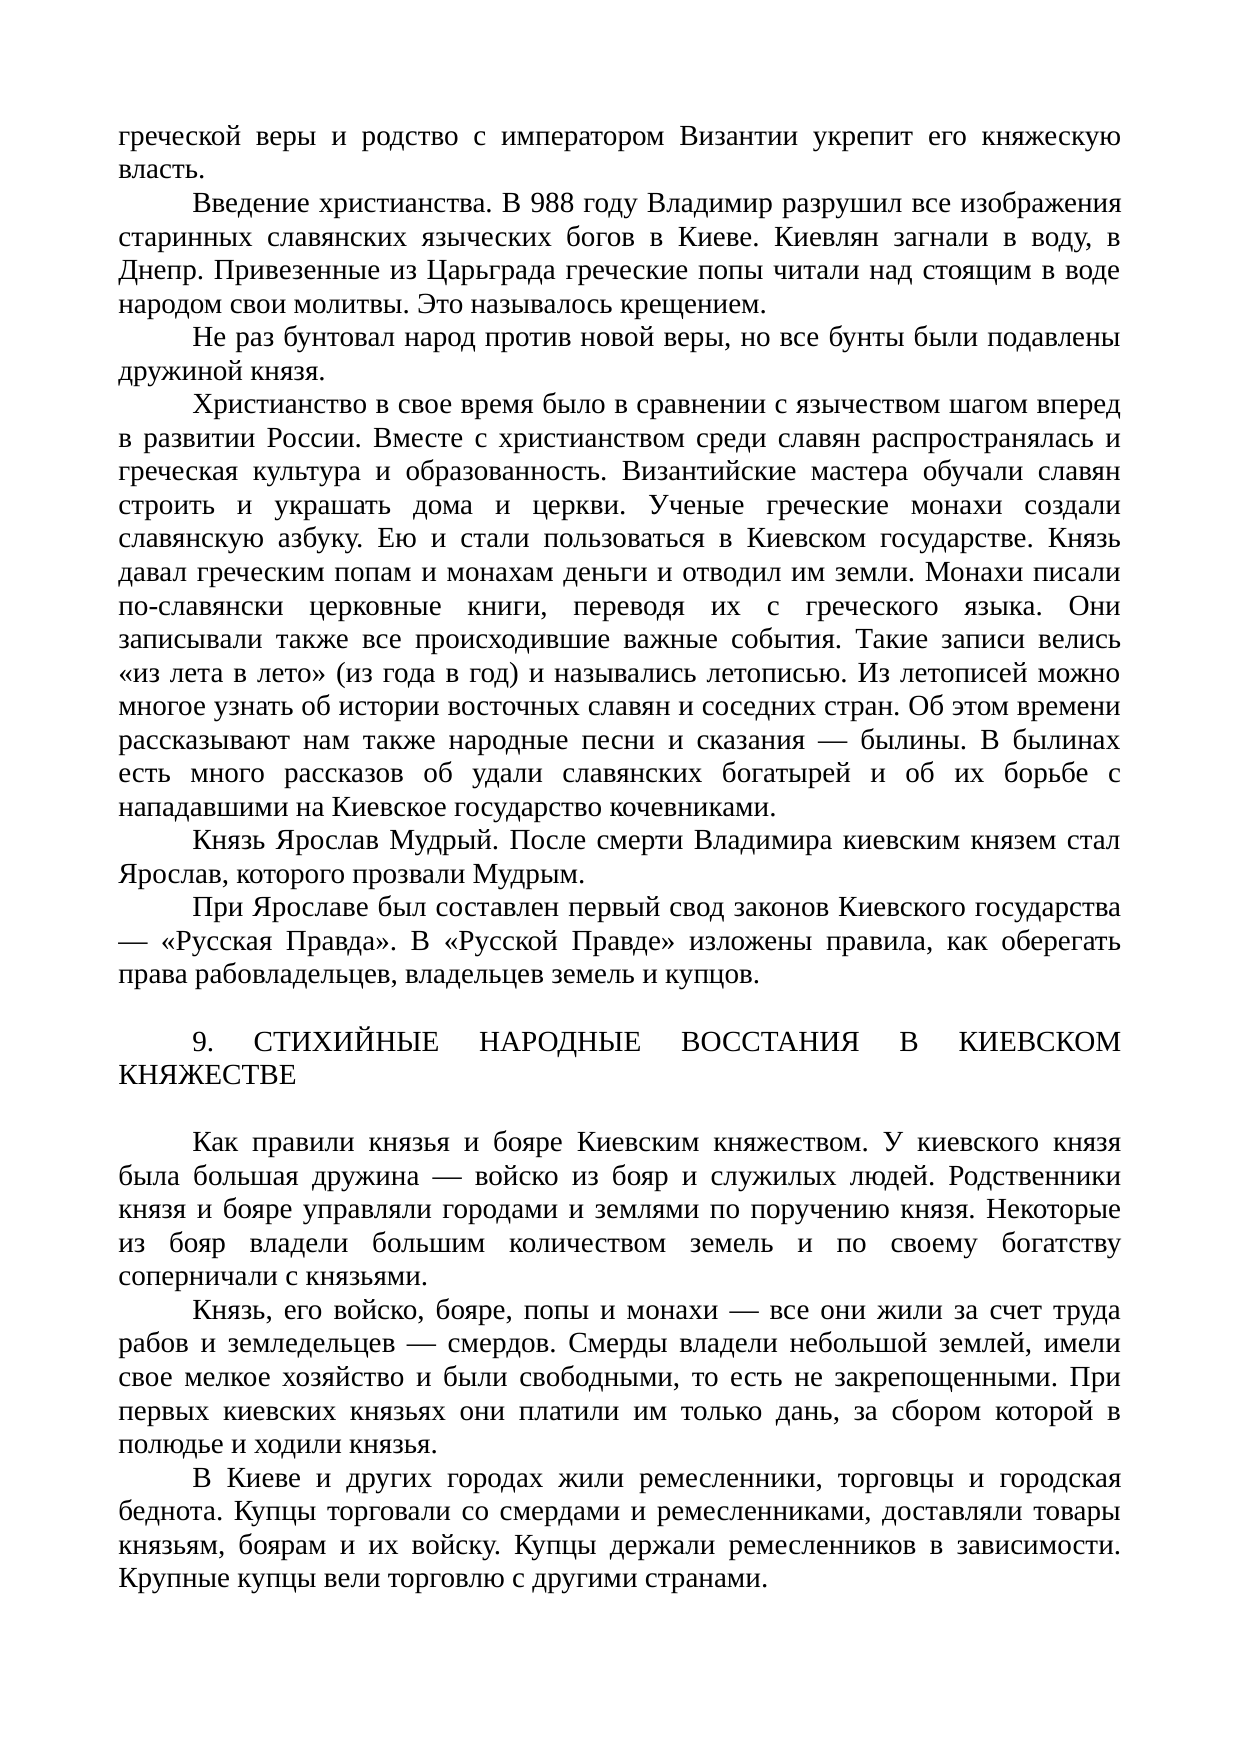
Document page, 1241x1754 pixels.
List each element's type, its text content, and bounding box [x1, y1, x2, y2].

text Как правили князья и бояре Киевским княжеством. У киевского князя была большая дружина — войско из бояр и служилых людей. Родственники князя и бояре управляли городами и землями по поручению князя. Некоторые из бояр владели большим количеством земель и по своему богатству соперничали с князьями. [118, 1124, 1122, 1292]
text При Ярославе был составлен первый свод законов Киевского государства — «Русская Правда». В «Русской Правде» изложены правила, как оберегать права рабовладельцев, владельцев земель и купцов. [118, 889, 1122, 990]
text греческой веры и родство с императором Византии укрепит его княжескую власть. [118, 118, 1122, 185]
text Введение христианства. В 988 году Владимир разрушил все изображения старинных славянских языческих богов в Киеве. Киевлян загнали в воду, в Днепр. Привезенные из Царьграда греческие попы читали над стоящим в воде народом свои молитвы. Это называлось крещением. [118, 185, 1122, 319]
text Князь, его войско, бояре, попы и монахи — все они жили за счет труда рабов и земледельцев — смердов. Смерды владели небольшой землей, имели свое мелкое хозяйство и были свободными, то есть не закрепощенными. При первых киевских князьях они платили им только дань, за сбором которой в полюдье и ходили князья. [118, 1292, 1122, 1460]
text Христианство в свое время было в сравнении с язычеством шагом вперед в развитии России. Вместе с христианством среди славян распространялась и греческая культура и образованность. Византийские мастера обучали славян строить и украшать дома и церкви. Ученые греческие монахи создали славянскую азбуку. Ею и стали пользоваться в Киевском государстве. Князь давал греческим попам и монахам деньги и отводил им земли. Монахи писали по-славянски церковные книги, переводя их с греческого языка. Они записывали также все происходившие важные события. Такие записи велись «из лета в лето» (из года в год) и назывались летописью. Из летописей можно многое узнать об истории восточных славян и соседних стран. Об этом времени рассказывают нам также народные песни и сказания — былины. В былинах есть много рассказов об удали славянских богатырей и об их борьбе с нападавшими на Киевское государство кочевниками. [118, 386, 1122, 822]
text Не раз бунтовал народ против новой веры, но все бунты были подавлены дружиной князя. [118, 319, 1122, 386]
text 9. СТИХИЙНЫЕ НАРОДНЫЕ ВОССТАНИЯ В КИЕВСКОМ КНЯЖЕСТВЕ [118, 1024, 1122, 1091]
text В Киеве и других городах жили ремесленники, торговцы и городская беднота. Купцы торговали со смердами и ремесленниками, доставляли товары князьям, боярам и их войску. Купцы держали ремесленников в зависимости. Крупные купцы вели торговлю с другими странами. [118, 1460, 1122, 1594]
text Князь Ярослав Мудрый. После смерти Владимира киевским князем стал Ярослав, которого прозвали Мудрым. [118, 822, 1122, 889]
